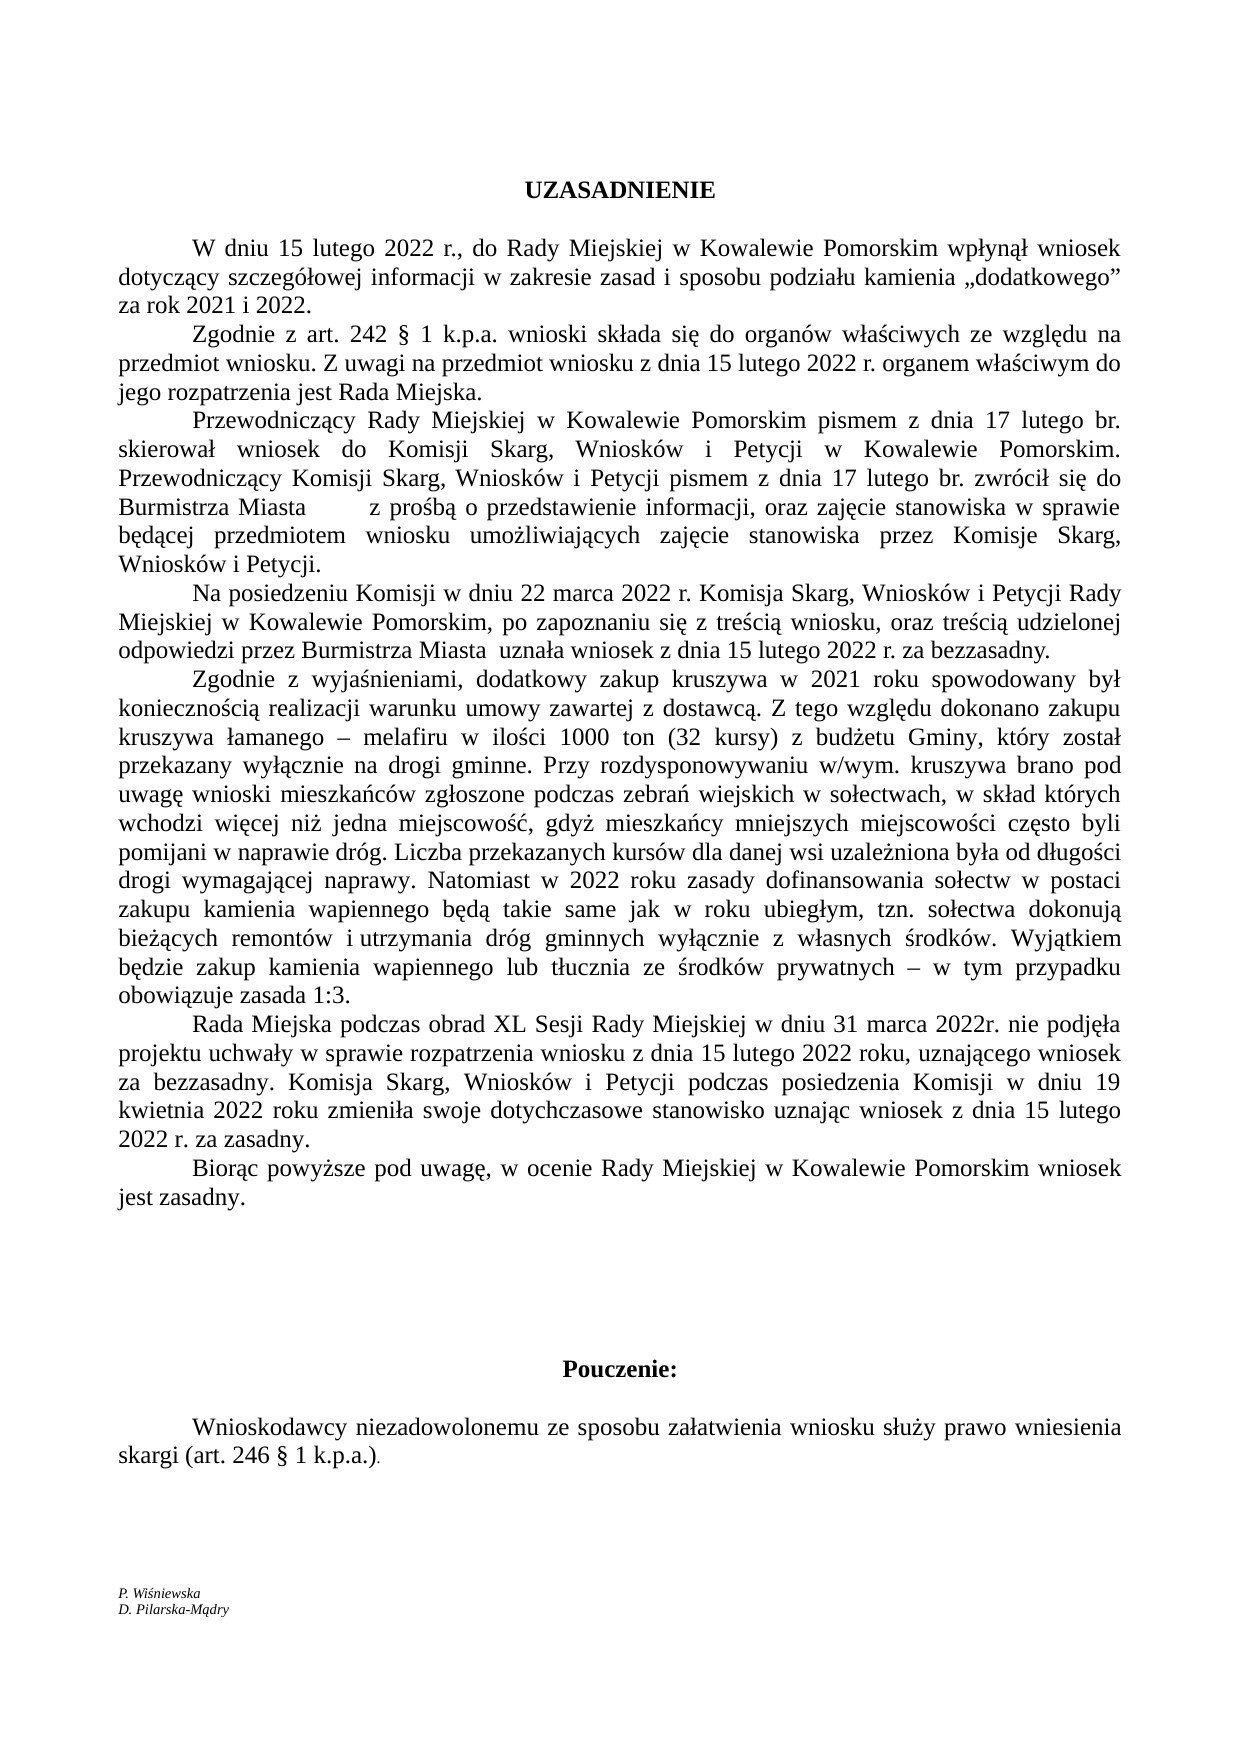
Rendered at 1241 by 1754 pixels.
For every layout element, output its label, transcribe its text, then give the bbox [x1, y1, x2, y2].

text Zgodnie z art. 242 § 1 k.p.a. wnioski składa się do organów właściwych ze względu na przedmiot wniosku. Z uwagi na przedmiot wniosku z dnia 15 lutego 2022 r. organem właściwym do jego rozpatrzenia jest Rada Miejska. [118, 319, 1122, 406]
text UZASADNIENIE [118, 176, 1122, 204]
text Wnioskodawcy niezadowolonemu ze sposobu załatwienia wniosku służy prawo wniesienia skargi (art. 246 § 1 k.p.a.). [118, 1412, 1122, 1469]
text Rada Miejska podczas obrad XL Sesji Rady Miejskiej w dniu 31 marca 2022r. nie podjęła projektu uchwały w sprawie rozpatrzenia wniosku z dnia 15 lutego 2022 roku, uznającego wniosek za bezzasadny. Komisja Skarg, Wniosków i Petycji podczas posiedzenia Komisji w dniu 19 kwietnia 2022 roku zmieniła swoje dotychczasowe stanowisko uznając wniosek z dnia 15 lutego 2022 r. za zasadny. [118, 1009, 1122, 1153]
text P. Wiśniewska [118, 1584, 1122, 1601]
text Zgodnie z wyjaśnieniami, dodatkowy zakup kruszywa w 2021 roku spowodowany był koniecznością realizacji warunku umowy zawartej z dostawcą. Z tego względu dokonano zakupu kruszywa łamanego – melafiru w ilości 1000 ton (32 kursy) z budżetu Gminy, który został przekazany wyłącznie na drogi gminne. Przy rozdysponowywaniu w/wym. kruszywa brano pod uwagę wnioski mieszkańców zgłoszone podczas zebrań wiejskich w sołectwach, w skład których wchodzi więcej niż jedna miejscowość, gdyż mieszkańcy mniejszych miejscowości często byli pomijani w naprawie dróg. Liczba przekazanych kursów dla danej wsi uzależniona była od długości drogi wymagającej naprawy. Natomiast w 2022 roku zasady dofinansowania sołectw w postaci zakupu kamienia wapiennego będą takie same jak w roku ubiegłym, tzn. sołectwa dokonują bieżących remontów i utrzymania dróg gminnych wyłącznie z własnych środków. Wyjątkiem będzie zakup kamienia wapiennego lub tłucznia ze środków prywatnych – w tym przypadku obowiązuje zasada 1:3. [118, 664, 1122, 1009]
text Przewodniczący Rady Miejskiej w Kowalewie Pomorskim pismem z dnia 17 lutego br. skierował wniosek do Komisji Skarg, Wniosków i Petycji w Kowalewie Pomorskim. Przewodniczący Komisji Skarg, Wniosków i Petycji pismem z dnia 17 lutego br. zwrócił się do Burmistrza Miasta z prośbą o przedstawienie informacji, oraz zajęcie stanowiska w sprawie będącej przedmiotem wniosku umożliwiających zajęcie stanowiska przez Komisje Skarg, Wniosków i Petycji. [118, 406, 1122, 578]
text Na posiedzeniu Komisji w dniu 22 marca 2022 r. Komisja Skarg, Wniosków i Petycji Rady Miejskiej w Kowalewie Pomorskim, po zapoznaniu się z treścią wniosku, oraz treścią udzielonej odpowiedzi przez Burmistrza Miasta uznała wniosek z dnia 15 lutego 2022 r. za bezzasadny. [118, 578, 1122, 664]
text Pouczenie: [118, 1354, 1122, 1383]
text Biorąc powyższe pod uwagę, w ocenie Rady Miejskiej w Kowalewie Pomorskim wniosek jest zasadny. [118, 1153, 1122, 1211]
text W dniu 15 lutego 2022 r., do Rady Miejskiej w Kowalewie Pomorskim wpłynął wniosek dotyczący szczegółowej informacji w zakresie zasad i sposobu podziału kamienia „dodatkowego” za rok 2021 i 2022. [118, 233, 1122, 319]
text D. Pilarska-Mądry [118, 1601, 1122, 1618]
